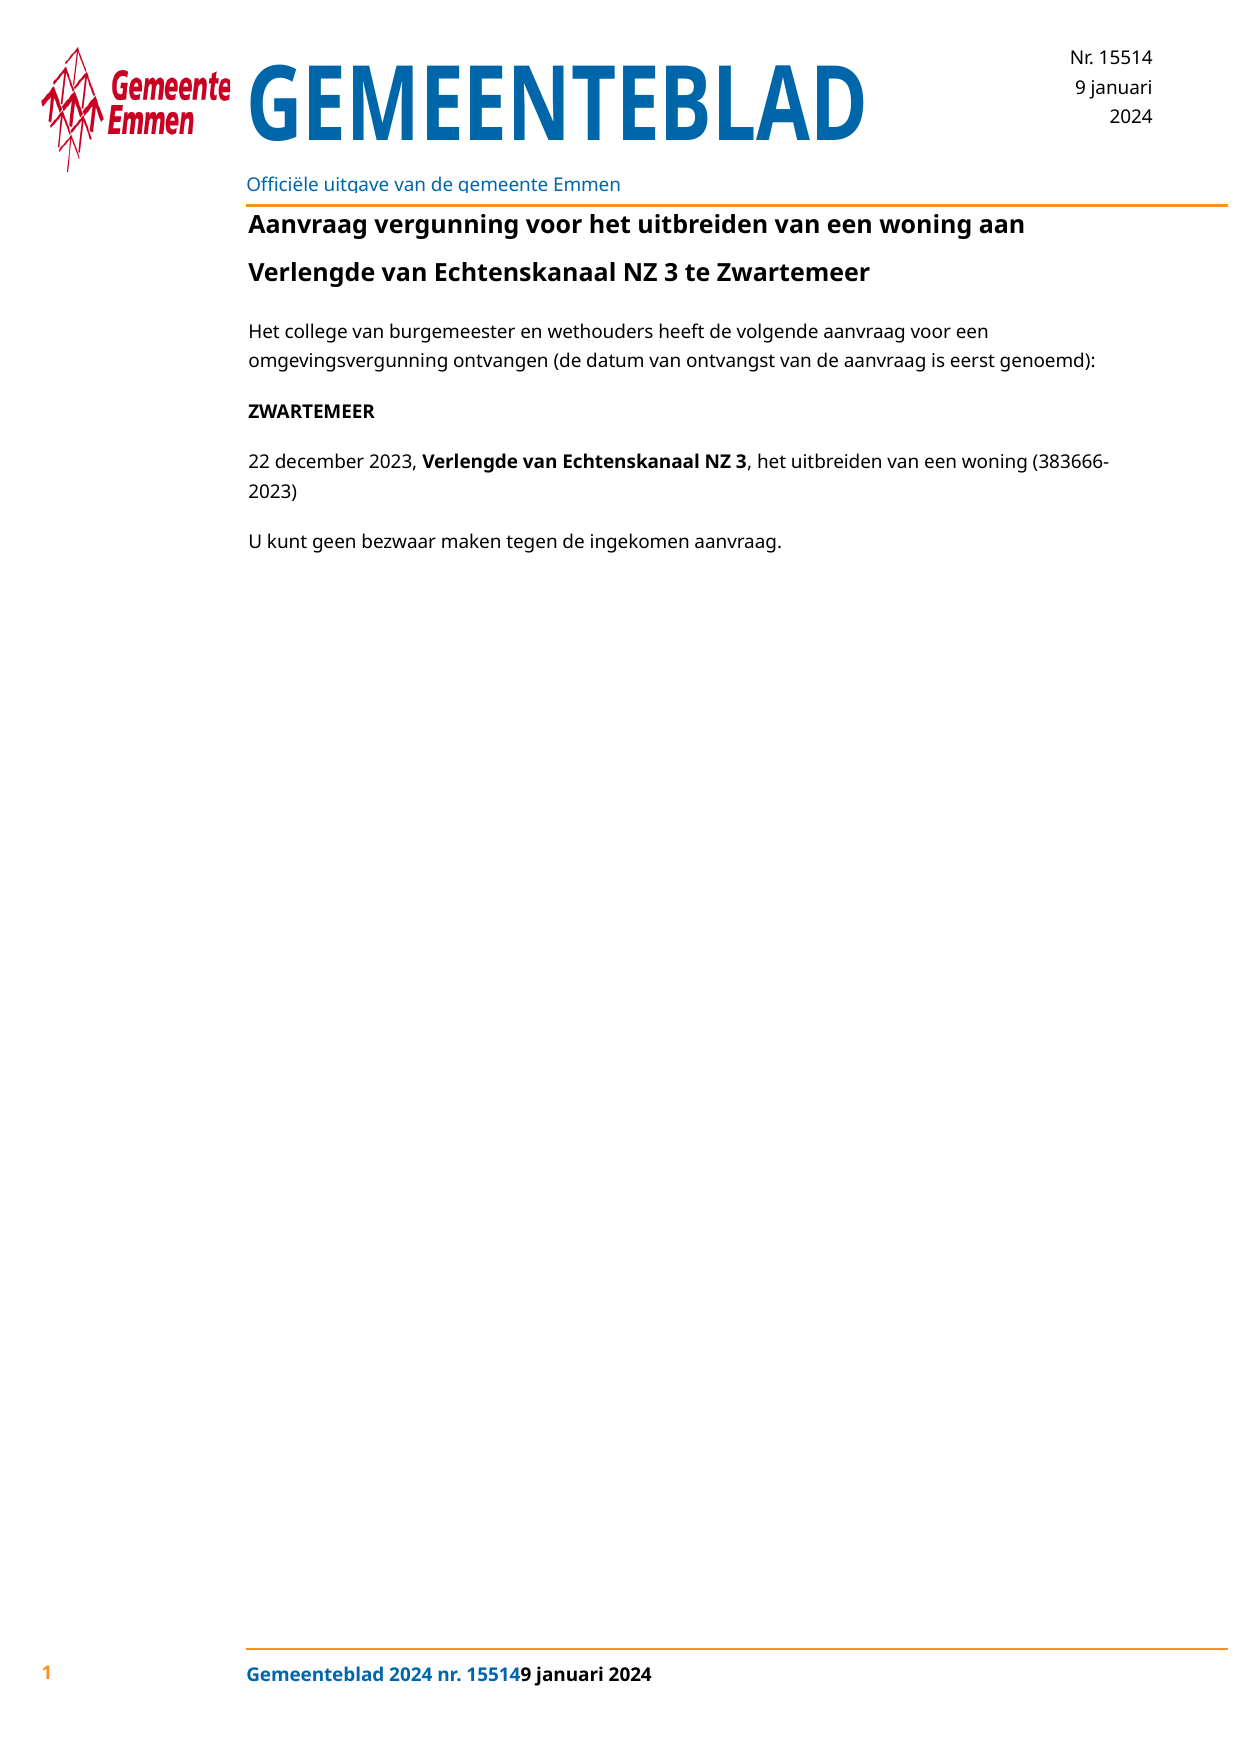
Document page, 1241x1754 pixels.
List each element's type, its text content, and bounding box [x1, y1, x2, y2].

text ZWARTEMEER [248, 398, 1152, 424]
text 22 december 2023, Verlengde van Echtenskanaal NZ 3, het uitbreiden van een woning (383666-2023) [248, 448, 1152, 504]
picture [41, 47, 231, 172]
text U kunt geen bezwaar maken tegen de ingekomen aanvraag. [248, 528, 1152, 554]
text Aanvraag vergunning voor het uitbreiden van een woning aan Verlengde van Echtenskanaal NZ 3 te Zwartemeer [248, 207, 1152, 288]
text Het college van burgemeester en wethouders heeft de volgende aanvraag voor een omgevingsvergunning ontvangen (de datum van ontvangst van de aanvraag is eerst genoemd): [248, 318, 1152, 373]
